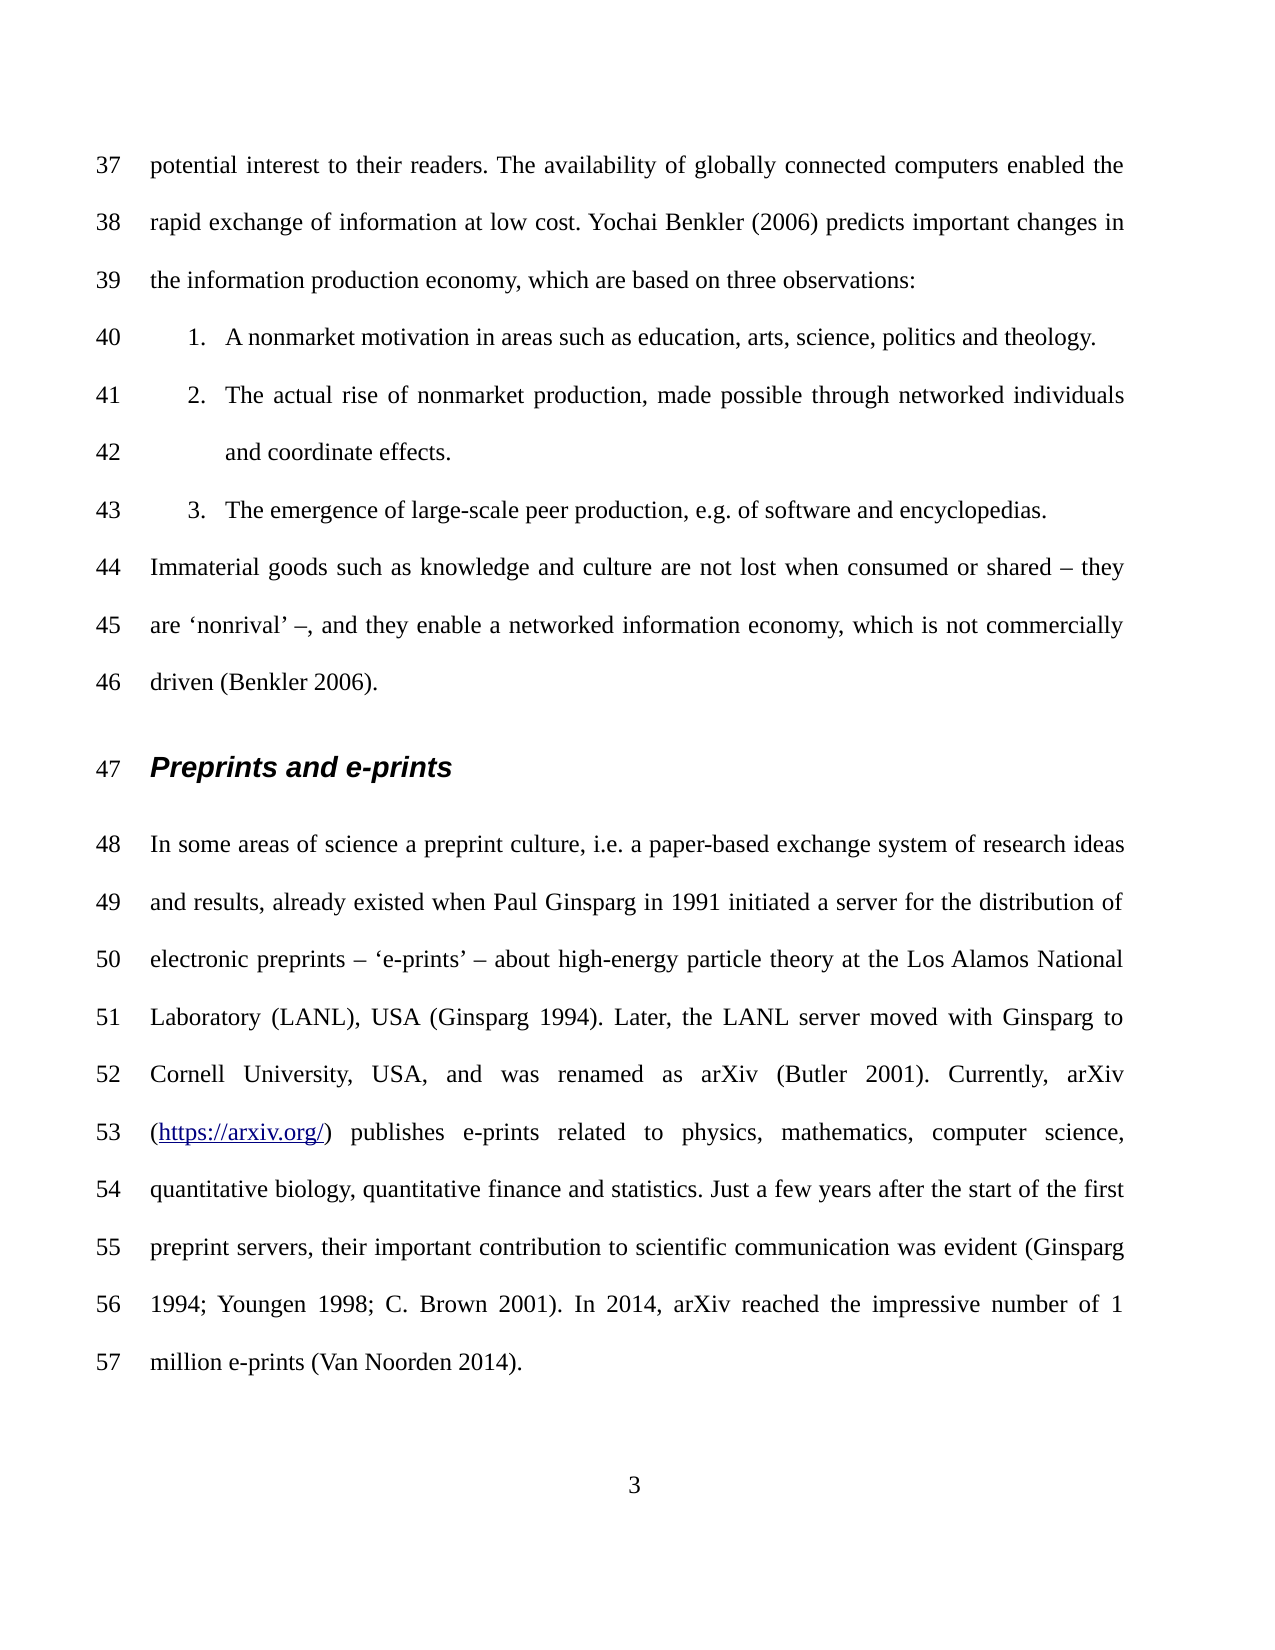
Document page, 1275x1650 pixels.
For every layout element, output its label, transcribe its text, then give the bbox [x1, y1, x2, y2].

text Immaterial goods such as knowledge and culture are not lost when consumed or shared – they are ‘nonrival’ –, and they enable a networked information economy, which is not commercially driven (Benkler 2006). [150, 552, 1125, 696]
text In some areas of science a preprint culture, i.e. a paper-based exchange system of research ideas and results, already existed when Paul Ginsparg in 1991 initiated a server for the distribution of electronic preprints – ‘e-prints’ – about high-energy particle theory at the Los Alamos National Laboratory (LANL), USA (Ginsparg 1994). Later, the LANL server moved with Ginsparg to Cornell University, USA, and was renamed as arXiv (Butler 2001). Currently, arXiv (https://arxiv.org/) publishes e-prints related to physics, mathematics, computer science, quantitative biology, quantitative finance and statistics. Just a few years after the start of the first preprint servers, their important contribution to scientific communication was evident (Ginsparg 1994; Youngen 1998; C. Brown 2001). In 2014, arXiv reached the impressive number of 1 million e-prints (Van Noorden 2014). [150, 829, 1125, 1376]
list The actual rise of nonmarket production, made possible through networked individuals and coordinate effects. [187, 380, 1125, 466]
list A nonmarket motivation in areas such as education, arts, science, politics and theology. [187, 322, 1125, 351]
list The emergence of large-scale peer production, e.g. of software and encyclopedias. [187, 495, 1125, 524]
text potential interest to their readers. The availability of globally connected computers enabled the rapid exchange of information at low cost. Yochai Benkler (2006) predicts important changes in the information production economy, which are based on three observations: [150, 150, 1125, 294]
subtitle Preprints and e-prints [150, 750, 1125, 783]
